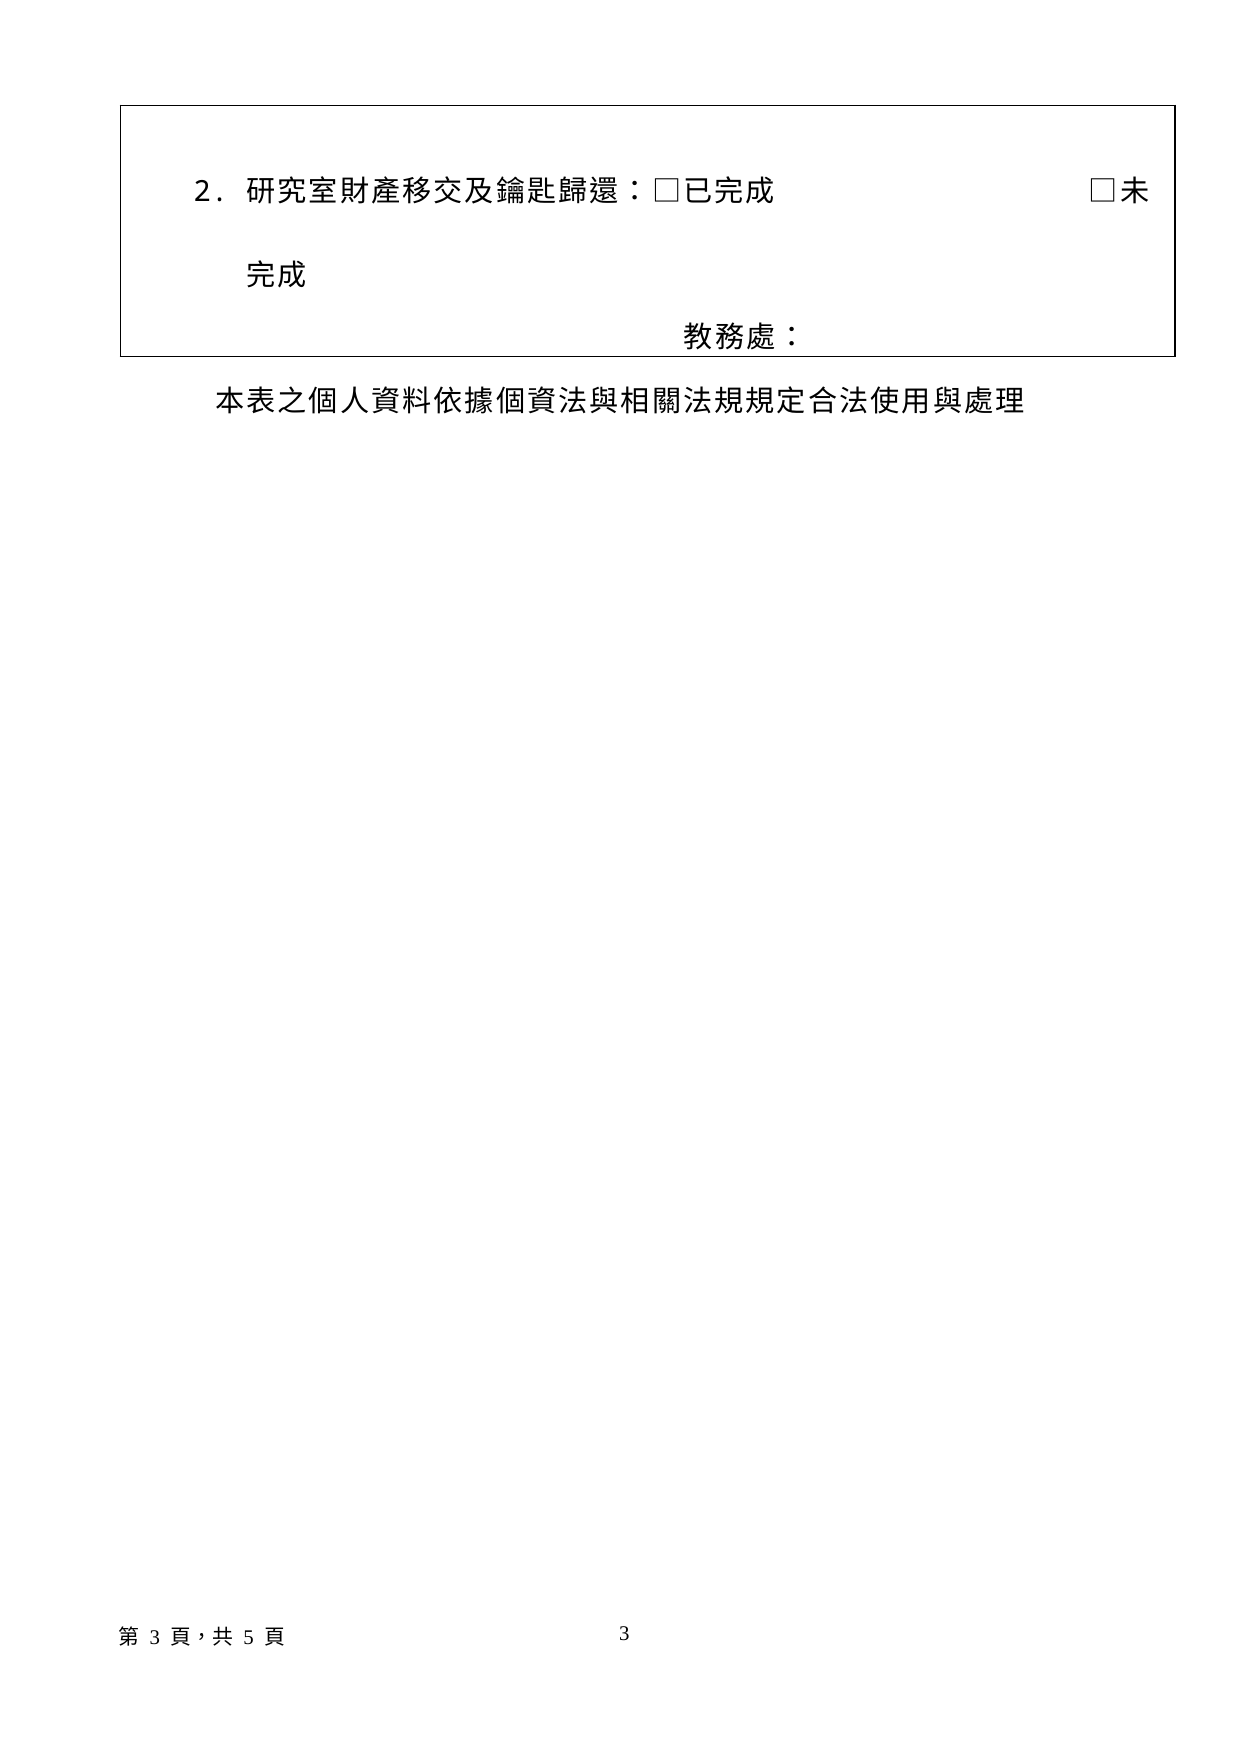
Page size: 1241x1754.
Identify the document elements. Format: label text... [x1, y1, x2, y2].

text 本表之個人資料依據個資法與相關法規規定合法使用與處理 [120, 357, 1120, 419]
table_cell 三、申請項目：□新申請 □異動 □歸還 (一)新申請： 分配空間：________________________。 (二)異動： 原研究室編號：_________________。 異動申請原因：_______________________________________________。 原研究室財產移交及鑰匙歸還：□已完成 □未完成 異動研究室保管人：□同意 □不同意 (簽章，空研究室者免填) 分配空間：________________________。 (三)歸還： 研究室編號：_________________。 研究室財產移交及鑰匙歸還：□已完成 □未完成 教務處： [121, 106, 1174, 356]
